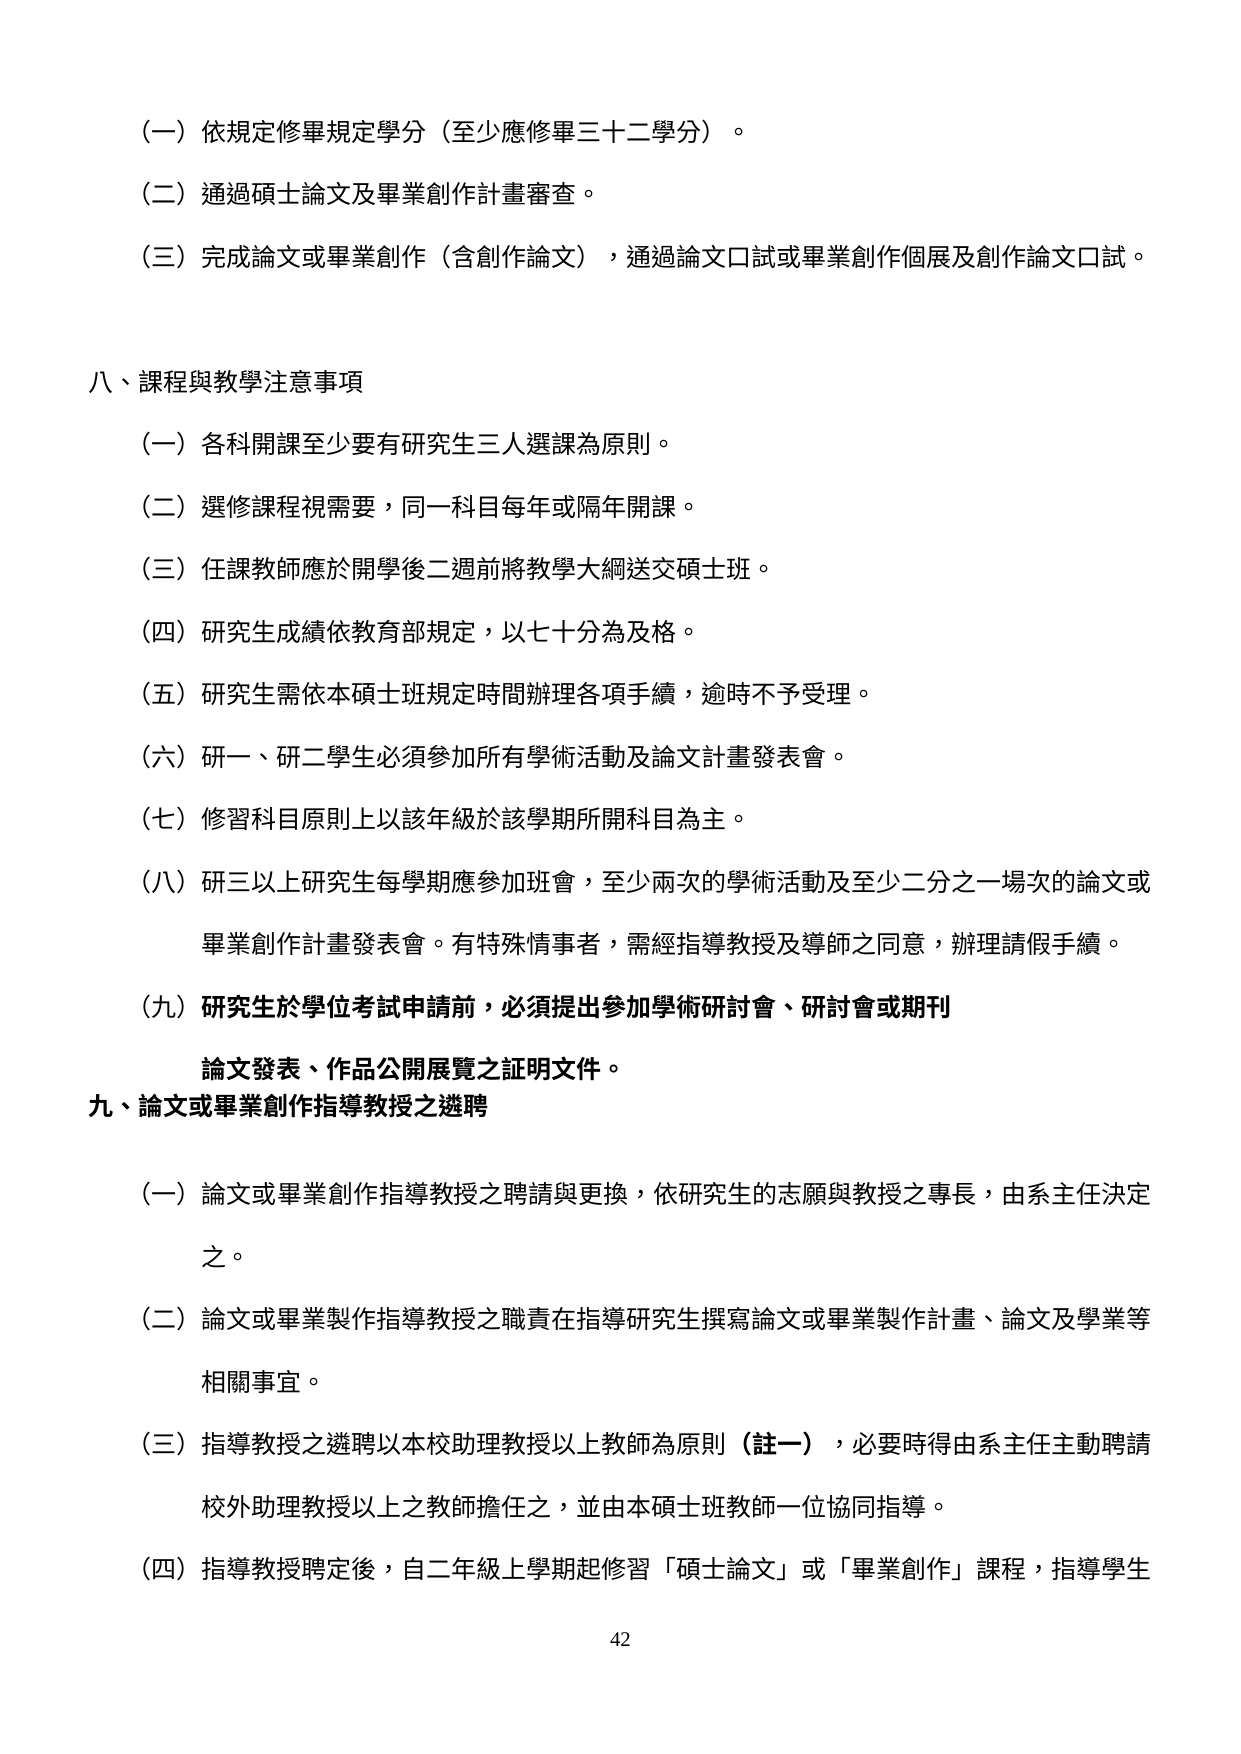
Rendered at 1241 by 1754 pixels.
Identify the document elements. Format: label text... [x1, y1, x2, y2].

text 八、課程與教學注意事項 [89, 339, 1152, 401]
text （四）指導教授聘定後，自二年級上學期起修習「碩士論文」或「畢業創作」課程，指導學生 [126, 1526, 1152, 1589]
text （三）指導教授之遴聘以本校助理教授以上教師為原則（註一），必要時得由系主任主動聘請校外助理教授以上之教師擔任之，並由本碩士班教師一位協同指導。 [126, 1401, 1152, 1526]
text （三）任課教師應於開學後二週前將教學大綱送交碩士班。 [89, 526, 1152, 589]
text （二）選修課程視需要，同一科目每年或隔年開課。 [89, 464, 1152, 526]
text （四）研究生成績依教育部規定，以七十分為及格。 [89, 589, 1152, 651]
text （六）研一、研二學生必須參加所有學術活動及論文計畫發表會。 [126, 714, 1152, 776]
text （三）完成論文或畢業創作（含創作論文），通過論文口試或畢業創作個展及創作論文口試。 [126, 214, 1152, 276]
text （一）依規定修畢規定學分（至少應修畢三十二學分）。 [126, 89, 1152, 151]
text 九、論文或畢業創作指導教授之遴聘 [89, 1089, 1152, 1122]
text （一）各科開課至少要有研究生三人選課為原則。 [89, 401, 1152, 464]
text （九）研究生於學位考試申請前，必須提出參加學術研討會、研討會或期刊 [126, 964, 1152, 1026]
text （五）研究生需依本碩士班規定時間辦理各項手續，逾時不予受理。 [126, 651, 1152, 714]
text （八）研三以上研究生每學期應參加班會，至少兩次的學術活動及至少二分之一場次的論文或畢業創作計畫發表會。有特殊情事者，需經指導教授及導師之同意，辦理請假手續。 [126, 839, 1152, 964]
text （二）論文或畢業製作指導教授之職責在指導研究生撰寫論文或畢業製作計畫、論文及學業等相關事宜。 [126, 1276, 1152, 1401]
text （二）通過碩士論文及畢業創作計畫審查。 [126, 151, 1152, 214]
text （七）修習科目原則上以該年級於該學期所開科目為主。 [126, 776, 1152, 839]
text 論文發表、作品公開展覽之証明文件。 [201, 1026, 1152, 1089]
text （一）論文或畢業創作指導教授之聘請與更換，依研究生的志願與教授之專長，由系主任決定之。 [126, 1151, 1152, 1276]
